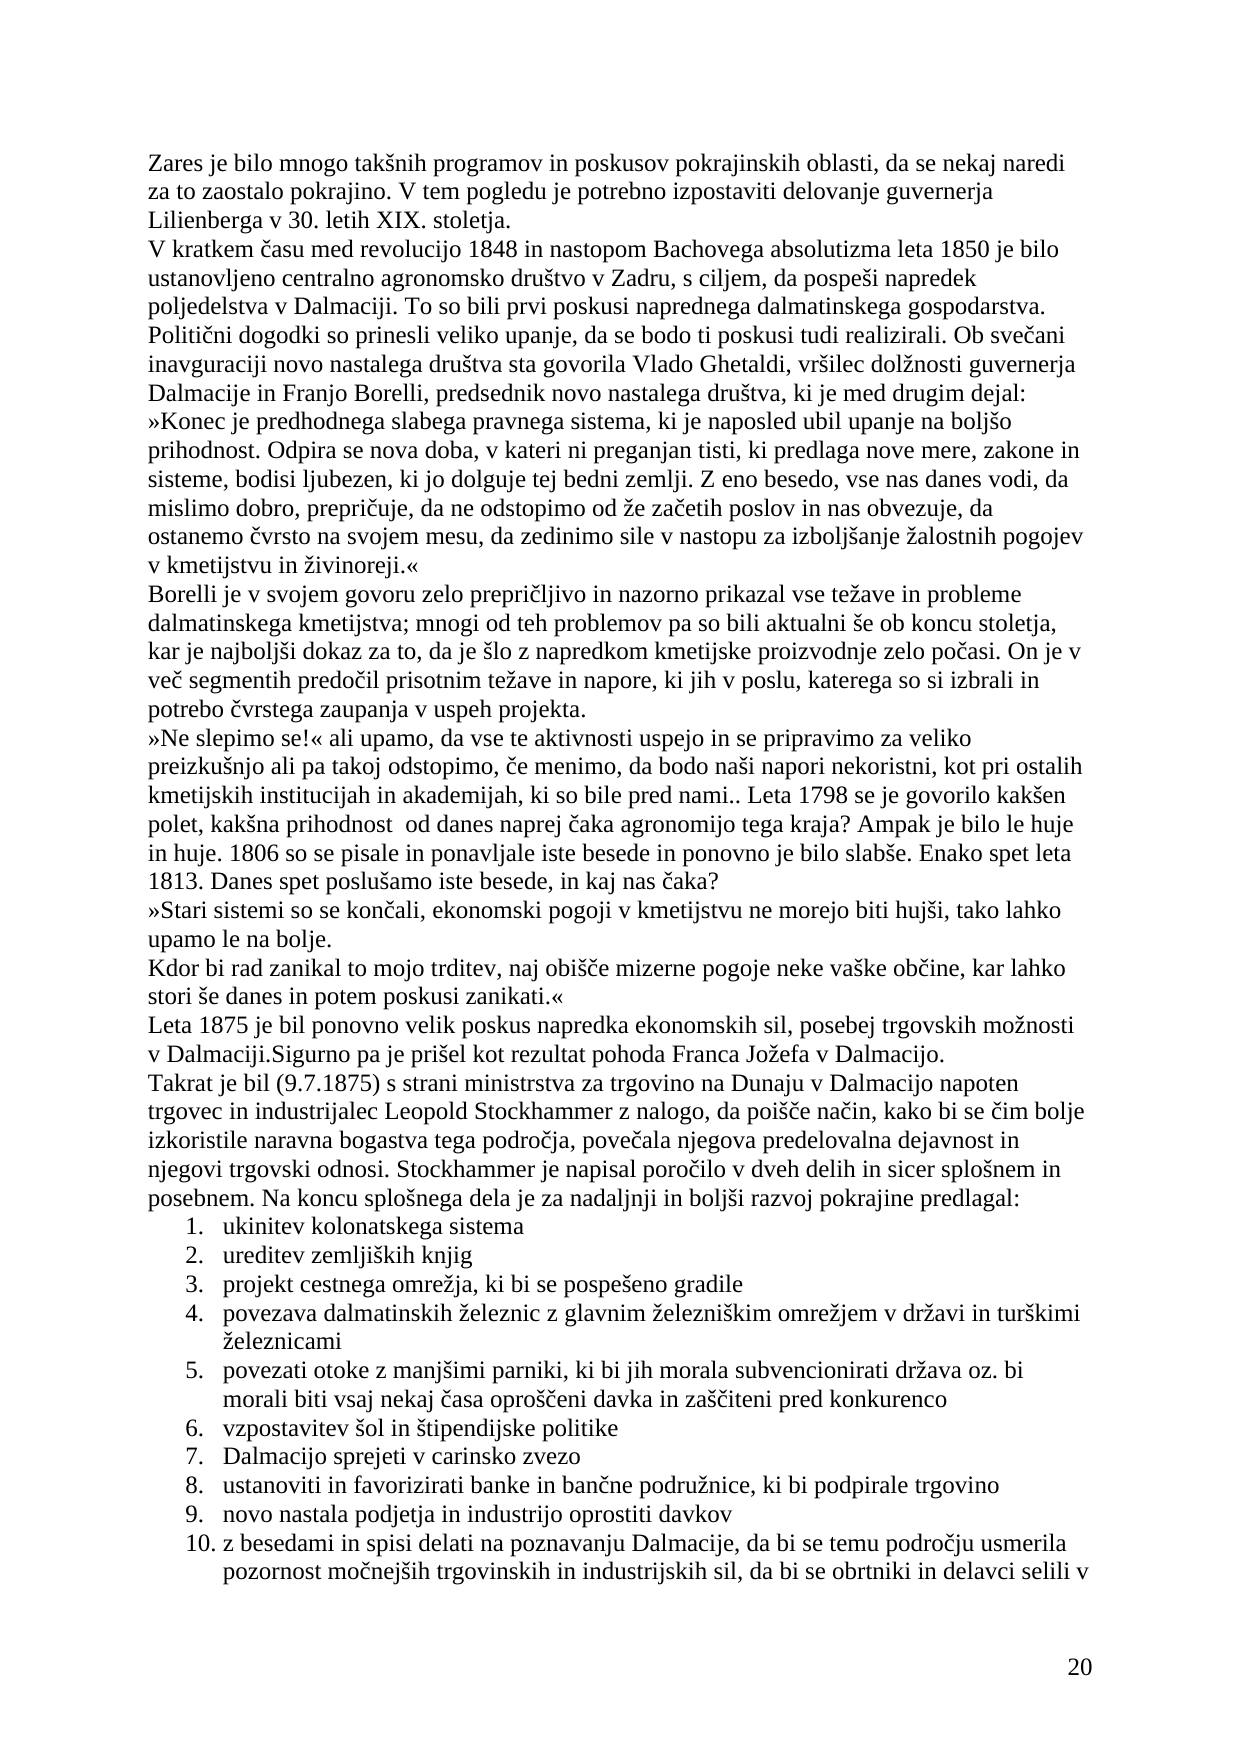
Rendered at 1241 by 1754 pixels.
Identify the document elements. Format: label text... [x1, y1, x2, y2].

list ukinitev kolonatskega sistema [185, 1211, 1093, 1240]
list ureditev zemljiških knjig [185, 1240, 1093, 1269]
list novo nastala podjetja in industrijo oprostiti davkov [185, 1499, 1093, 1528]
text »Konec je predhodnega slabega pravnega sistema, ki je naposled ubil upanje na boljšo prihodnost. Odpira se nova doba, v kateri ni preganjan tisti, ki predlaga nove mere, zakone in sisteme, bodisi ljubezen, ki jo dolguje tej bedni zemlji. Z eno besedo, vse nas danes vodi, da mislimo dobro, prepričuje, da ne odstopimo od že začetih poslov in nas obvezuje, da ostanemo čvrsto na svojem mesu, da zedinimo sile v nastopu za izboljšanje žalostnih pogojev v kmetijstvu in živinoreji.« [148, 406, 1093, 579]
text Leta 1875 je bil ponovno velik poskus napredka ekonomskih sil, posebej trgovskih možnosti v Dalmaciji.Sigurno pa je prišel kot rezultat pohoda Franca Jožefa v Dalmacijo. [148, 1010, 1093, 1068]
list projekt cestnega omrežja, ki bi se pospešeno gradile [185, 1269, 1093, 1298]
list ustanoviti in favorizirati banke in bančne podružnice, ki bi podpirale trgovino [185, 1470, 1093, 1499]
text Takrat je bil (9.7.1875) s strani ministrstva za trgovino na Dunaju v Dalmacijo napoten trgovec in industrijalec Leopold Stockhammer z nalogo, da poišče način, kako bi se čim bolje izkoristile naravna bogastva tega področja, povečala njegova predelovalna dejavnost in njegovi trgovski odnosi. Stockhammer je napisal poročilo v dveh delih in sicer splošnem in posebnem. Na koncu splošnega dela je za nadaljnji in boljši razvoj pokrajine predlagal: [148, 1068, 1093, 1211]
text Kdor bi rad zanikal to mojo trditev, naj obišče mizerne pogoje neke vaške občine, kar lahko stori še danes in potem poskusi zanikati.« [148, 953, 1093, 1010]
text »Ne slepimo se!« ali upamo, da vse te aktivnosti uspejo in se pripravimo za veliko preizkušnjo ali pa takoj odstopimo, če menimo, da bodo naši napori nekoristni, kot pri ostalih kmetijskih institucijah in akademijah, ki so bile pred nami.. Leta 1798 se je govorilo kakšen polet, kakšna prihodnost od danes naprej čaka agronomijo tega kraja? Ampak je bilo le huje in huje. 1806 so se pisale in ponavljale iste besede in ponovno je bilo slabše. Enako spet leta 1813. Danes spet poslušamo iste besede, in kaj nas čaka? [148, 723, 1093, 895]
list Dalmacijo sprejeti v carinsko zvezo [185, 1441, 1093, 1470]
text Borelli je v svojem govoru zelo prepričljivo in nazorno prikazal vse težave in probleme dalmatinskega kmetijstva; mnogi od teh problemov pa so bili aktualni še ob koncu stoletja, kar je najboljši dokaz za to, da je šlo z napredkom kmetijske proizvodnje zelo počasi. On je v več segmentih predočil prisotnim težave in napore, ki jih v poslu, katerega so si izbrali in potrebo čvrstega zaupanja v uspeh projekta. [148, 579, 1093, 723]
text »Stari sistemi so se končali, ekonomski pogoji v kmetijstvu ne morejo biti hujši, tako lahko upamo le na bolje. [148, 895, 1093, 953]
list povezava dalmatinskih železnic z glavnim železniškim omrežjem v državi in turškimi železnicami [185, 1298, 1093, 1355]
list povezati otoke z manjšimi parniki, ki bi jih morala subvencionirati država oz. bi morali biti vsaj nekaj časa oproščeni davka in zaščiteni pred konkurenco [185, 1355, 1093, 1413]
text V kratkem času med revolucijo 1848 in nastopom Bachovega absolutizma leta 1850 je bilo ustanovljeno centralno agronomsko društvo v Zadru, s ciljem, da pospeši napredek poljedelstva v Dalmaciji. To so bili prvi poskusi naprednega dalmatinskega gospodarstva. Politični dogodki so prinesli veliko upanje, da se bodo ti poskusi tudi realizirali. Ob svečani inavguraciji novo nastalega društva sta govorila Vlado Ghetaldi, vršilec dolžnosti guvernerja Dalmacije in Franjo Borelli, predsednik novo nastalega društva, ki je med drugim dejal: [148, 234, 1093, 406]
list vzpostavitev šol in štipendijske politike [185, 1413, 1093, 1441]
list z besedami in spisi delati na poznavanju Dalmacije, da bi se temu področju usmerila pozornost močnejših trgovinskih in industrijskih sil, da bi se obrtniki in delavci selili v [185, 1528, 1093, 1585]
text Zares je bilo mnogo takšnih programov in poskusov pokrajinskih oblasti, da se nekaj naredi za to zaostalo pokrajino. V tem pogledu je potrebno izpostaviti delovanje guvernerja Lilienberga v 30. letih XIX. stoletja. [148, 148, 1093, 234]
